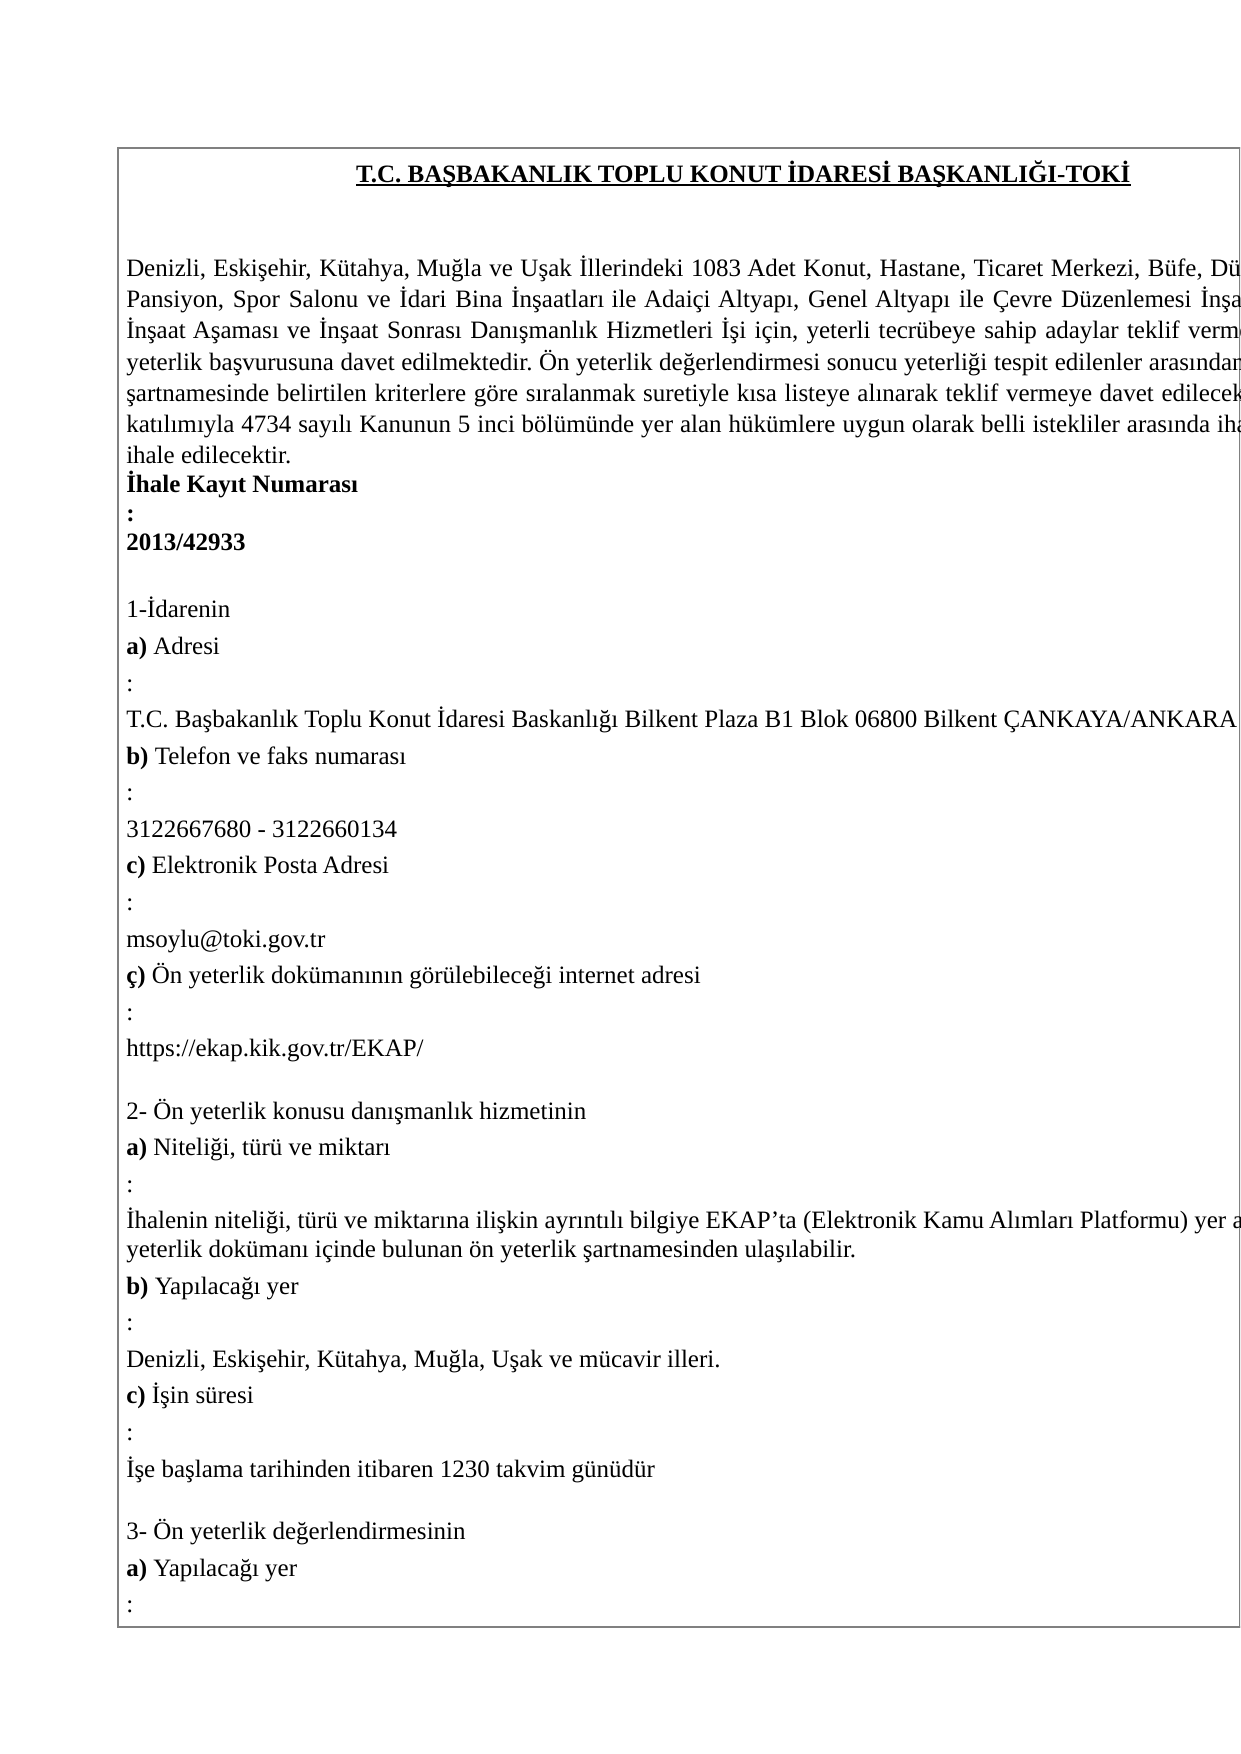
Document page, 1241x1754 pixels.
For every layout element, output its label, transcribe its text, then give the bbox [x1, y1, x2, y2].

table_header T.C. BAŞBAKANLIK TOPLU KONUT İDARESİ BAŞKANLIĞI-TOKİ Denizli, Eskişehir, Kütahya, Muğla ve Uşak İllerindeki 1083 Adet Konut, Hastane, Ticaret Merkezi, Büfe, Dükkan, Okul, Pansiyon, Spor Salonu ve İdari Bina İnşaatları ile Adaiçi Altyapı, Genel Altyapı ile Çevre Düzenlemesi İnşaatı İşlerinin İnşaat Aşaması ve İnşaat Sonrası Danışmanlık Hizmetleri İşi için, yeterli tecrübeye sahip adaylar teklif vermek üzere ön yeterlik başvurusuna davet edilmektedir. Ön yeterlik değerlendirmesi sonucu yeterliği tespit edilenler arasından ön yeterlik şartnamesinde belirtilen kriterlere göre sıralanmak suretiyle kısa listeye alınarak teklif vermeye davet edilecek isteklilerin katılımıyla 4734 sayılı Kanunun 5 inci bölümünde yer alan hükümlere uygun olarak belli istekliler arasında ihale usulü ile ihale edilecektir. İhale Kayıt Numarası : 2013/42933 1-İdarenin a) Adresi : T.C. Başbakanlık Toplu Konut İdaresi Baskanlığı Bilkent Plaza B1 Blok 06800 Bilkent ÇANKAYA/ANKARA b) Telefon ve faks numarası : 3122667680 - 3122660134 c) Elektronik Posta Adresi : msoylu@toki.gov.tr ç) Ön yeterlik dokümanının görülebileceği internet adresi : https://ekap.kik.gov.tr/EKAP/ 2- Ön yeterlik konusu danışmanlık hizmetinin a) Niteliği, türü ve miktarı : İhalenin niteliği, türü ve miktarına ilişkin ayrıntılı bilgiye EKAP’ta (Elektronik Kamu Alımları Platformu) yer alan ön yeterlik dokümanı içinde bulunan ön yeterlik şartnamesinden ulaşılabilir. b) Yapılacağı yer : Denizli, Eskişehir, Kütahya, Muğla, Uşak ve mücavir illeri. c) İşin süresi : İşe başlama tarihinden itibaren 1230 takvim günüdür 3- Ön yeterlik değerlendirmesinin a) Yapılacağı yer : T.C.Başbakanlık Toplu Konut İdaresi Başkanlığı Bilkent Plaza B1 Blok Bilkent 06800 ÇANKAYA/ ANKARA b) Tarihi ve saati : 24.04.2013 11:00 4. Ön yeterlik değerlendirmesine katılabilme şartları ve istenilen belgeler ile ön yeterlik değerlendirmesinde uygulanacak kriterler: 4.1 Ön yeterlik değerlendirmesine katılma şartları ve istenilen belgeler: 4.1.1. Mevzuatı gereği kayıtlı olduğu Ticaret ve/veya Sanayi Odası veya ilgili Meslek Odası Belgesi, 4.1.1.1. Gerçek kişi olması halinde, kayıtlı olduğu ilgili meslek odasından ya da ticaret ve/veya sanayi odasından, ilk ilan tarihinin ya da ihale veya son başvuru tarihinin içinde bulunduğu yılda alınmış, odaya kayıtlı olduğunu gösterir belge, 4.1.1.2. Tüzel kişi olması halinde, ilgili mevzuatı gereği kayıtlı olduğu ticaret ve/veya sanayi odasından, ilk ilan tarihinin ya da ihale veya son başvuru tarihinin içinde bulunduğu yılda alınmış, tüzel kişiliğin odaya kayıtlı olduğunu gösterir belge, 4.1.2. Ön yeterlik başvurusu yapmaya yetkili olduğunu gösteren imza beyannamesi veya imza sirküleri; 4.1.2.1. Gerçek kişi olması halinde, noter tasdikli imza beyannamesi, 4.1.2.2. Tüzel kişi olması halinde, ilgisine göre tüzel kişiliğin ortakları, üyeleri veya kurucuları ile tüzel kişiliğin yönetimindeki görevlileri belirten son durumu gösterir Ticaret Sicil Gazetesi, bu bilgilerin tamamının bir Ticaret Sicil Gazetesinde bulunmaması halinde, bu bilgilerin tümünü göstermek üzere ilgili Ticaret Sicil Gazeteleri veya bu hususları gösteren belgeler ile tüzel kişiliğin noter tasdikli imza sirküleri, 4.1.3 Şekli ve içeriği Ön Yeterlik Şartnamesinin ekinde belirtilen Başvuru Mektubu, 4.1.4 Tüzel kişi tarafından iş deneyimini göstermek üzere sunulan belgenin, tüzel kişiliğin yarısından fazla hissesine sahip ortağına ait olması halinde, ticaret ve sanayi odası/ticaret odası bünyesinde bulunan ticaret sicil memurlukları veya yeminli mali müşavir ya da serbest muhasebeci mali müşavir tarafından ilk ilan tarihinden sonra düzenlenen ve düzenlendiği tarihten geriye doğru son bir yıldır kesintisiz olarak bu şartın korunduğunu gösteren belge 4.2. Mali kapasiteye ilişkin belgeler ve bu belgelerin taşıması gereken kriterler: 4.2.1. Bankalardan temin edilecek belgeler: 640.000 TRY (Türk Lirası) tutarından az olmamak üzere bankalar nezdindeki kullanılmamış nakdi veya gayrinakdi kredisi ya da üzerinde kısıtlama bulunmayan mevduatı gösteren banka referans mektubu, Bu kriter mevduat ve kredi tutarları toplanmak ya da birden fazla banka referans mektubu sunulmak suretiyle de sağlanabilir. 4.2.2. Adayın ihalenin yapıldığı yıldan önceki yıla ait yıl sonu bilançosu veya eşdeğer belgeleri: İhalenin yapıldığı yıldan önceki yıla ait; a) İlgili mevzuatı uyarınca bilançosunu yayımlatma zorunluluğu olan adaylar yıl sonu bilançosunu veya bilançonun gerekli kriterlerin sağlandığını gösteren bölümlerini, b) İlgili mevzuatı uyarınca bilançosunu yayımlatma zorunluluğu olmayan adaylar, yıl sonu bilançosunu veya bilançonun gerekli kriterlerin sağlandığını gösteren bölümlerini ya da bu kriterlerin sağlandığını göstermek üzere yeminli mali müşavir veya serbest muhasebeci mali müşavir tarafından standart forma uygun olarak düzenlenen belgeyi sunar. Sunulan bilanço veya eşdeğer belgelerde; a) Cari oranın (dönen varlıklar/kısa vadeli borçlar) en az 0,75 olması, b) Öz kaynak oranının (öz kaynaklar/toplam aktif) en az 0,15 olması, c) Kısa vadeli banka borçlarının öz kaynaklara oranının 0,50’den küçük olması ve belirtilen üç kriterin birlikte sağlanması zorunludur. Yukarıda belirtilen kriterleri bir önceki yılda sağlayamayanlar, son iki yıla ait belgelerini sunabilirler. Bu takdirde, son iki yılın parasal tutarlarının ortalaması üzerinden yeterlik kriterlerinin sağlanıp sağlanmadığına bakılır. Serbest meslek erbabının vereceği, ilgili mevzuatına göre düzenlenmiş ve onaylanmış serbest meslek kazanç defteri özetinde gösterilen değerlere göre, son yıla ait toplam gelirin toplam gidere oranının veya son iki yıla ait gelir ve giderlerin parasal tutarlarının ortalaması üzerinden bulunacak oranın en az (1,25) olması şartı aranır. Serbest meslek kazanç defteri özetinin yeminli mali müşavir veya serbest muhasebeci mali müşavir ya da vergi dairesince onaylı olması gerekir. Son başvuru tarihi yılın ilk dört ayında olan ihalelerde, bir önceki yıla ait belgelerini sunmayanlar, iki önceki yıla ait belgelerini sunabilirler. Bu belgelerde yeterlik kriterini sağlayamayanlar ise iki önceki yılın belgeleri ile üç önceki yılın belgelerini sunabilirler. Bu durumda, belgeleri sunulan yılların parasal tutarlarının ortalaması üzerinden yeterlik kriterlerinin sağlanıp sağlanmadığına bakılır. 4.2.3. İş hacmini gösteren belgeler: a) İhalenin yapıldığı yıldan önceki yıla ait toplam ciroyu gösteren gelir tablosu, b) Taahhüt altında devam eden danışmanlık hizmet işlerinin gerçekleştirilen kısmının veya bitirilen danışmanlık hizmet işlerinin parasal tutarını gösteren, ihalenin yapıldığı yıldan önceki yılda düzenlenmiş faturalar. Serbest meslek erbabının iş hacmi serbest meslek kazanç defteri özeti ile belgelendirilir. Bu belgelerden birinin sunulması yeterlidir. Bu belgelerin değerlendirilmesinde ; a) Toplam ciro için en az 1.400.000 TRY (Türk Lirası) b) Taahhüt altında devam eden danışmanlık hizmet işlerinin gerçekleştirilen kısmının veya bitirilen danışmanlık hizmet işleri için, 1.000.000 TRY (Türk Lirası) tutarı ön yeterlilik asgari şartı olarak istenir. Bu kriterleri bir önceki yılda sağlayamayanlar, son iki yıla ait belgelerini sunabilirler. Bu takdirde, son iki yılın parasal tutarlarının ortalaması üzerinden yeterlik kriterlerinin sağlanıp sağlanmadığına bakılır. Bu kriterlerden herhangi birini sağlayan ve sağladığı kritere ilişkin belgeyi sunan yeterli kabul edilir. Yılın ilk dört ayında olan ihalelerde, bir önceki yıla ait gelir tablosunu sunmayanlar, iki önceki yılın gelir tablosunu sunabilirler. Bu gelir tablosunun yeterlik kriterini sağlayamaması halinde, iki önceki yılın ve üç önceki yılın gelir tabloları sunulabilir. Bu durumda, gelir tabloları sunulan yılların parasal tutarlarının ortalaması üzerinden yeterlik kriterlerinin sağlanıp sağlanmadığına bakılır. 4.3. Teknik yeteneğe ilişkin belgeler ve bu belgelerin taşıması gereken kriterler: 4.3.1. İş deneyim belgeleri: Yapımla ilgili danışmanlık hizmet işlerinde son on beş yıl içinde bedel içeren bir sözleşme kapsamında 1.200.000 TRY (Türk Lirası)tutarından, az olmamak üzere ihale konusu iş veya benzer işlere ilişkin iş deneyimini gösteren belgeler. 4.3.2. Organizasyon yapısı ve personel durumuna ilişkin belgeler: a) Anahtar Teknik Personel: Pozisyon Adet Asgari Toplam Tecrübe(Yıl) Proje Müdürü(İnşaat Mühendisi/Mimar) 1 8 Kontrol Şefi (İnşaat Mühendisi/Mimar) 1 6 Hakediş Ve Planlama Mühendisi(İnşaat Mühendisi/Mimar) 1 5 Kontrol Mühendisi (İnşaat Mühendisi/Mimar) 1 5 Anahtar teknik personel ve teknik personelin, özel sektörde geçen toplam deneyim süresi ilgili meslek odası üye kayıt belgesiyle, kamuda geçen toplam deneyim süresi hizmet çizelgesi ve/veya meslek odası üye kayıt belgesiyle; danışmanlık hizmet işleri ile ihale konusu iş ve benzer işlere ilişkin mesleki deneyimi özgeçmiş formuyla, ilgisine göre son başvuru veya ihale tarihi itibarıyla aday veya isteklinin bünyesinde bulunduğu hususu ise, son başvuru veya ihale tarihinden bir önceki aya ait Sosyal Güvenlik Kurumu onaylı “Hizmet Bildirimi” ile tevsik edilir. İlgili mevzuatı gereği kaydolabileceği bir meslek odası bulunmayan anahtar teknik personel ve teknik personelin, özel sektörde geçen toplam deneyim süresi diploma veya mezuniyet belgesi ile, kamuda geçen toplam deneyim süresi ise hizmet çizelgesi ve/veya diploma ya da mezuniyet belgesi tevsik edilir. Bir ihalede anahtar teknik personel olarak gösterilen personel, aynı zamanda sözleşmenin uygulanmasında teknik personel olarak istihdam edilebilir. İş ortaklıklarında, ortaklık oranına bakılmaksızın, pilot ve özel ortaklara ait anahtar teknik ve teknik personelin tamamı değerlendirilir. Konsorsiyumlarda, koordinatör ortağa ve diğer ortaklara ait anahtar teknik ve teknik personel işin uzmanlık gerektiren kısımları göz önünde bulundurularak, ayrı ayrı istenir ve değerlendirilir. Anahtar teknik personel olarak bildirilen kişiler, adayın bünyesinde çalıştıklarına ilişkin yazılı beyanlarını verirler. İsteklinin teknik personel olarak bildirdiği kişiler ise ihale konusu işte çalışacaklarına ilişkin yazılı beyanlarını verirler. Anahtar teknik personel ve teknik personel olarak bildirilen kişiler, aday veya isteklinin bünyesinde görev yaptıkları süre boyunca, başka bir gerçek veya tüzel kişide bünyesinde çalışamazlar. Anahtar teknik personel ve teknik personel niteliğine sahip gerçek kişi aday veya istekliler, şahıs şirketi ortakları, limited şirketlerde müdürlük görevini yürüten ortaklar, anonim şirketlerin yönetim kurulu başkanı, yönetim kurulu üyeleri, murahhas müdür ve genel müdür ortakları, ortak girişimlerin ise gerçek kişi ortakları ve tüzel kişi ortaklarının yukarıda sayılan unvanları taşıyan gerçek kişi ortaklarının, anahtar teknik personel ve teknik personel olarak bildirilmesi durumunda, aday veya isteklinin bünyesinde çalıştığına dair belge aranmaz. Önerilen anahtar teknik ve teknik personel zorunlu olmadıkça değiştirilemez. Böyle bir gereksinimin ortaya çıkması halinde yeni anahtar teknik ve teknik personelin teklifte sunulanın dengi veya daha niteliklisi olması gereklidir. b) Teknik Personel: Bahse konu işin özel idari ve teknik şartnamesinde istenen teknik personellerin sayısı, unvanı ve niteliği belirtilmiş olup teknik personellerin her birinin adı ve unvanı sözleşme imzalanırken yazılacaktır. 4.3.3. Makine, teçhizat ve diğer ekipmana ilişkin belgeler ve kapasite raporu: Makine, teçhizat ve ekipmana ilişkin belge sunmak bir asgari yeterlilik değildir. Makine, teçhizat ve ekipmana ilişkin belgeler sadece kısa liste puanlamasında kullanmak amacıyla sunulacaktır. Tanım Adet Çizim Programı (Lisanslı) 2 Plotter 2 Bilgisayar 5 Printer (Yazıcı) 5 Keşif ve Hakediş Programı 2 4.3.4. Kalite ve standarda ilişkin belgeler: Bu Danışmanlık hizmeti ihalesinde ISO 9001:2008 Kalite Yönetim Sistemi Belgesi istenmektedir. Adaylar eğer sahiplerse Kalite Yönetim sistemi Belgesi’ni sunacaklardır. Kalite yönetim sistem belgesi Türk Akreditasyon Kurumu tarafından akredite edilen belgelendirme kuruluşları veya Uluslararası Akreditasyon Forumu Karşılıklı Tanınma Antlaşmasında yer alan ulusal akreditasyon kurumlarınca akredite edilmiş belgelendirme kuruluşları tarafından düzenlenmesi zorunludur. Bu belgelendirme kuruluşlarının, Uluslararası Akreditasyon Forumu Karşılıklı Tanınma Antlaşmasında yer alan ulusal akreditasyon kurumlarınca akredite edilmiş belgelendirme kuruluşu olduklarının ve bu kuruluşlarca düzenlenen belgelerin geçerliliğini sürdürdüğünün, Türk Akreditasyon Kurumundan alınacak bir yazı ile teyit edilmesi gerekir. İhale tarihi veya bu tarihten önce bir yıl içinde alınan teyit yazıları geçerlidir. Ancak Türk Akreditasyon Kurumu tarafından akredite edildiği duyurulan belgelendirme kuruluşları tarafından düzenlenen ve TÜRKAK Akreditasyon Markası taşıyan belge ve sertifikalar için Türk Akreditasyon Kurumundan teyit alınması zorunlu değildir. Bu belgenin ihale tarihinde geçerli olması yeterlidir. İş ortaklıklarında, ortaklardan birinin istenilen belgeyi sunması yeterlidir. 4.4. Bu ihalede benzer iş olarak kabul edilecek işler: 4.4.1.Bu ihalede benzer iş yapım işi kontrollüğünün yapılmasıdır. 5. Yapılacak ön yeterlik değerlendirmesi sonucunda, yeterlikleri tespit edilenler arasından 10 aday teklif vermek üzere davet edilecektir. 6.İhale yerli ve yabancı tüm isteklilere açıktır. İhale yerli ve yabancı tüm isteklilere açık olup yerli istekliler lehine % 15 oranında fiyat avantajı uygulanacaktır. 7. Ön yeterlik dokümanının görülmesi ve satın alınması: 7.1. Ön yeterlik dokümanı, idarenin adresinde görülebilir ve 500 TRY (Türk Lirası)karşılığı T.C.Başbakanlık Toplu Konut İdaresi Başkanlığı Bilkent Plaza B1 Blok Bilkent 06800 ÇANKAYA/ ANKARA adresinden satın alınabilir. Ön yeterliğe başvuracak olanların Ön yeterlik dökümanını satın almaları veya EKAP üzerinden e-imza kullanarak indirmeleri zorunludur. 8.İhale dokümanı, teklif vermek üzere ihaleye davet edilecek adaylara davet mektubu ekinde gönderilecektir. 9. Ön yeterlik başvurusu, ön yeterlik değerlendirmesi tarihi ve saatine kadar T.C.Başbakanlık Toplu Konut İdaresi Başkanlığı Bilkent Plaza B1 Blok Bilkent 06800 ÇANKAYA/ ANKARA adresine elden teslim edilebileceği gibi iadeli taahhütlü posta vasıtasıyla da gönderilebilir. 10. Konsorsiyum olarak ihaleye teklif veremezler. [119, 149, 1239, 1626]
